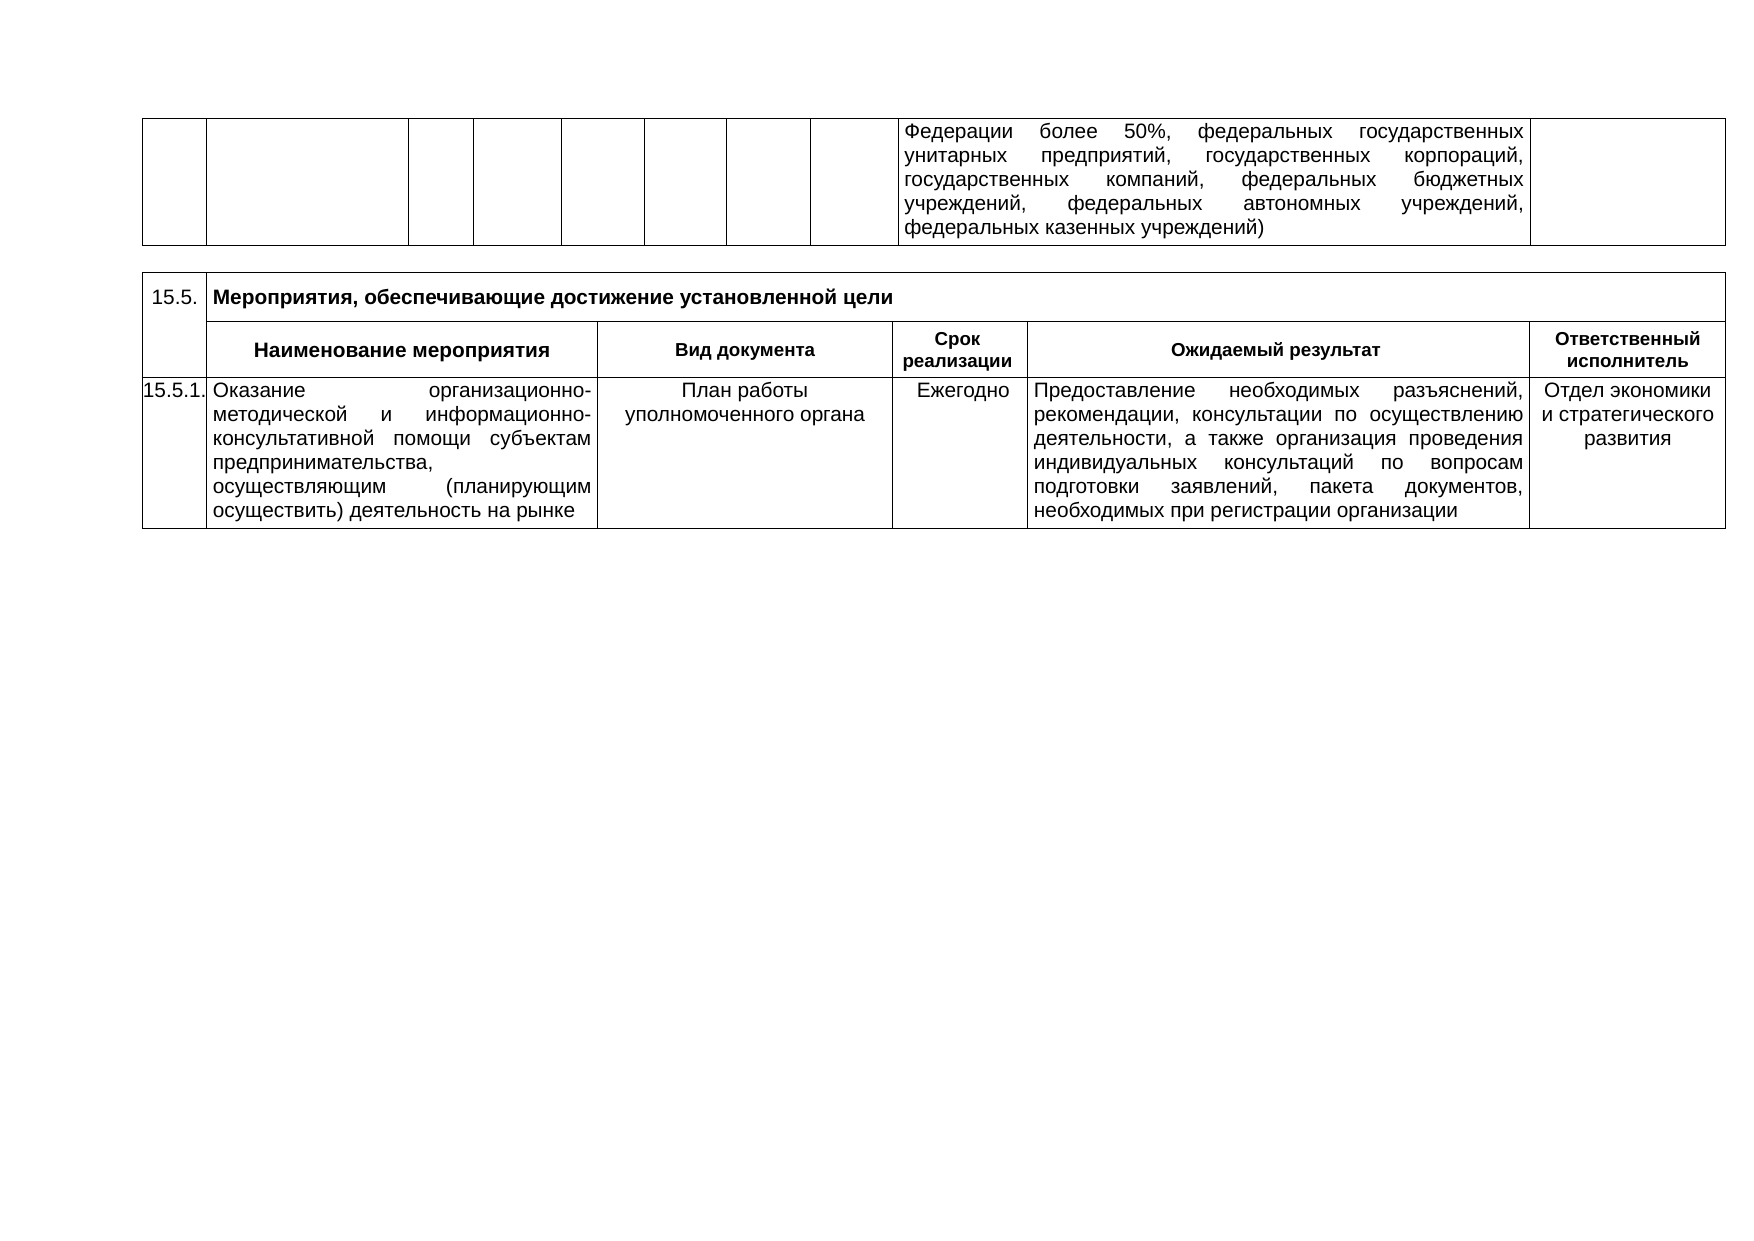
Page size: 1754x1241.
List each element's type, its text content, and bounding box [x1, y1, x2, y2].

table_cell Оказание организационно-методической и информационно-консультативной помощи субъектам предпринимательства, осуществляющим (планирующим осуществить) деятельность на рынке [207, 378, 597, 528]
table_cell Ответственный исполнитель [1530, 322, 1725, 377]
table_cell План работы уполномоченного органа [598, 378, 892, 528]
table_cell [562, 119, 644, 245]
table_cell Срок реализации [893, 322, 1027, 377]
table_cell [1531, 119, 1725, 245]
table_cell Ежегодно [893, 378, 1027, 528]
table_cell Отдел экономики и стратегического развития [1530, 378, 1725, 528]
table_header 15.5. [143, 273, 206, 377]
table_cell Наименование мероприятия [207, 322, 597, 377]
table_cell Вид документа [598, 322, 892, 377]
table_cell где: Vn - это организации частной формы собственности, под которыми понимаются хозяйствующие субъекты, совокупная доля участия в которых Российской Федерации, субъекта Российской Федерации, муниципального образования отсутствует или составляет не более 50% Vo - это все хозяйствующие субъекты, осуществляющие деятельность на данном рынке (за исключением хозяйствующих субъектов с долей участия Российской Федерации более 50%, федеральных государственных унитарных предприятий, государственных корпораций, государственных компаний, федеральных бюджетных учреждений, федеральных автономных учреждений, федеральных казенных учреждений) [899, 119, 1530, 245]
table_cell [409, 119, 473, 245]
table_cell [811, 119, 898, 245]
table_cell [727, 119, 810, 245]
table_cell [207, 119, 408, 245]
table_cell [474, 119, 561, 245]
table_header Мероприятия, обеспечивающие достижение установленной цели [207, 273, 1725, 321]
table_header [143, 119, 206, 245]
table_cell Предоставление необходимых разъяснений, рекомендации, консультации по осуществлению деятельности, а также организация проведения индивидуальных консультаций по вопросам подготовки заявлений, пакета документов, необходимых при регистрации организации [1028, 378, 1529, 528]
table_cell Ожидаемый результат [1028, 322, 1529, 377]
table_cell 15.5.1. [143, 378, 206, 528]
table_cell [645, 119, 726, 245]
